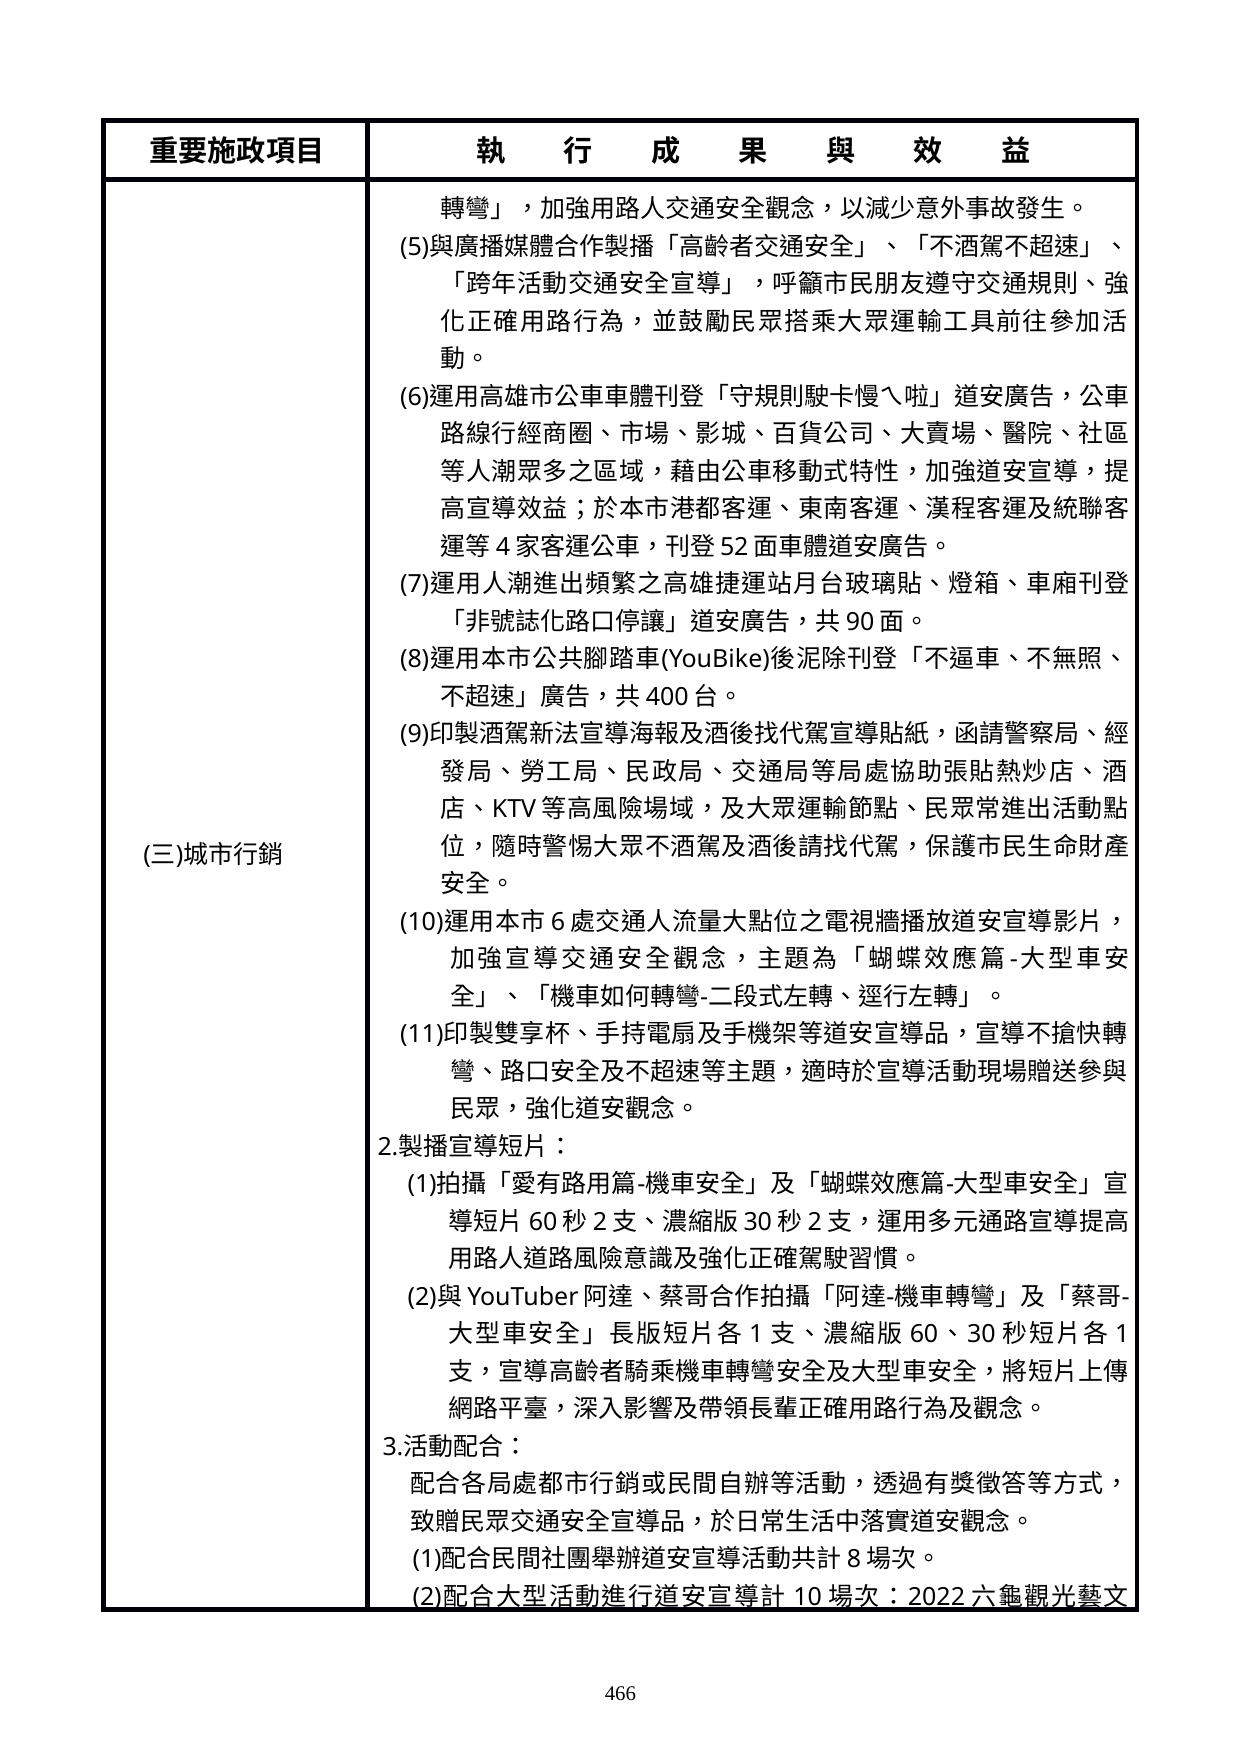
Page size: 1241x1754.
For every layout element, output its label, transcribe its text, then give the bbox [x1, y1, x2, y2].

table_header 重要施政項目 [106, 123, 365, 177]
table_header 執 行 成 果 與 效 益 [370, 123, 1135, 177]
table_cell 1.依據兒童及少年性剝削防制條例規定，訂定「高雄市政府新聞局處理違反兒童及少年性剝削防制條例案件裁罰基準」，辦理平面媒體刊登違法色情廣告之查處。 2.持續加強查察報紙等平面廣告，以維護、保障兒童及少年閱聽權益。 1.依據電影法及相關法令規定，針對轄下的各家電影院，執行例行性不定期查察作業，輔導業者落實分級制度。 2.本市電影片映演業共計10家，111年度實施電影片映演業臨場查驗157廳次 (含本市111年度電影片映演業之安全、衛生、消防等事項之聯合稽查)及影展35廳次，共計查驗192廳次。 3.防疫期間，加強查察本市電影院防疫措施，並請業者持續加強環境清消及落實執行防疫作為。 1.依據兒童及少年福利與權益保障法、出版品及錄影節目帶分級管理辦法等法令規定，查察錄影節目帶租售業及錄影節目帶播映場所是否依法實施影片分級制度。 2.本市錄影節目帶業約23家，新聞局111年度共查察50家次，均符合相關規定。新聞局於查察同時輔導業者落實錄影節目帶分級制度，避免消費者越級觀看不合時齡之錄影節目帶，以保護兒童與少年身心健全發展。 3.防疫期間，不定時派員前往查察錄影節目帶播映場所防疫措施落實情形，並請業者持續執行相關防疫作為。 1.111年度加強有線電視系統輔導管理工作，每月查察系統業者插播廣告情形96家次，均符合相關規定。 2.針對市民及里長反映有線電視系統纜線架設爭議，即時派員或請權責單位及業者至現場查勘，並將附掛之纜線重新規劃整理或拆除，111年度計處理497件(慶聯128件、港都80件、鳳信66件、南國30件、新高雄12件，其他屬不明纜線者181件)。 3.依據有線廣播電視法暨施行細則相關規定，成立「高雄市政府有線廣播電視系統費率審議委員會」，由傳播學者、財經學者專家、消費者團體代表、會計師、律師、通訊網路學者及市府代表共計11人組成，以保障市民收視、消費權益。 4.審議112年本市有線廣播電視系統基本頻道收視費標準，考量通膨壓力，穩定民生物價，112年有線電視各項收視費用不調整，維持與111年相同：慶聯、港都等2家每月每戶基本頻道組上限為500元、經濟型200元，鳳信基本頻道組每月每戶上限為510元、經濟組200元，南國每月每戶基本頻道組上限為550元、基本組200元，新高雄每月每戶基本普及組上限為450元、經濟組160元。裝機費、分機費、復機費及移機費亦均有規定。對於社會局登記有案之低收入戶，免收基本頻道收視費、裝機費、分機費、復機費、移機費等費用。 5.協助各家有線電視業者配合中央流行疫情指揮中心於防疫期間播送各項防疫訊息。 6.為持續鼓勵本市有線電視經營者提供公共訊息數位服務，以提升服務品質，受理業者申請提供公共訊息數位服務補助，111年核定補助共3案（鳳信、慶聯及新高雄各1案），經費合計197萬元。 7.辦理本市有線電視收視滿意度調查，瞭解市民收視習慣及相關資訊，調查結果並提供各業者參考，提升服務品質。 1.為行銷高雄在地文化特色，促進觀光產業發展，攝製多元豐富節目於本市公用頻道(CH3)播放。 2.為強化城市行銷，部分節目安排於全國性頻道播出，另上傳至高雄市政府YouTube平台，以增加節目曝光率，相關節目如下： (1)市政新聞專題節目： 高雄進行式： 針對本市在地市政活動，製作新聞專題節目，本年共製作12集節目、48則專題。 節目內容除提供市民最新疫情資訊外，如：「高市防疫春節不打烊」、「高市開學防疫大作戰 三位副市長訪校園」、「高市開設小兒快篩陽特別門診 採檢看病領藥一次完成」、「快篩陽別怕 高市500家基層診所提供診斷治療」等專題外，另針對「2022台灣燈會在高雄 氣勢磅礡高人氣」、「喜迎台積電設廠 高雄楠梓產業園區開工動土啦！」、「站東路開通 高雄南北交通更暢通」…等重要市政議題進行專題報導，並同步上傳臉書、YouTube及市府中庭電視牆露出，以即時傳達市民最新市政資訊。 (2)行銷在地特色及休閒旅遊節目： ①高雄百工：節目規劃介紹高雄在地產業，讓更多市民有機會認識在高雄深耕打拼並善盡企業社會責任的產業，它們不僅創造出高雄第一、臺灣第一，同時也成為高雄經濟的中流砥柱。本系列節目透過以下方式行銷: 行銷宣傳：節目20秒行銷短片於本市公用頻道播出、臉書廣告投放宣傳。 共製播28集節目，每集長度15分鐘，除於本市公用頻道(CH3)播出，並上傳至高雄市政府YouTube網路平台。 ②高雄玩夯局2.0漫遊攻略：製作20集節目（每集30分鐘），由在地達人帶路，發掘觀光旅遊及在地產業亮點，發揚大高雄在地多元產業、公共建設、地方文創、農村生活、原鄉特色等地方文化。除於高雄市公用頻道CH3、高雄市政府YouTube播出外，也透過三立都會台CH30、三立新聞網、三立YouTube及Vidol、Vidol YouTube播出；更於中華電信MOD CH301綜合台、海外衛星頻道Unifi TV及三立國際台播出。 (3)2022台灣燈會開閉幕展演活動4K影像轉播案透過本案讓全國民眾可透過多機(含空拍機)影像直播攝錄，即時觀賞2022台灣燈會在高雄之璀璨奪目，包括: ①光啟愛河灣·武營晚點名(2月1日) 透過YouTube、臉書直播並供訊於各家電視台，介紹愛河、衛武營雙場域展演活動，吸引全台民眾對台灣燈會之關注，並來高雄賞燈觀光。 ②開幕儀式(2月15日)、閉幕儀式(2月28日) 透過民視台灣台、YouTube、臉書直播台灣燈會開、閉幕式，並供訊於各家電視台SNG連線，讓高畫質「2022台灣燈會在高雄」的主燈及各項展演活動能零時差呈現於各通路上供民眾觀賞。 ③此外，為讓市民能再次觀賞2022台灣燈會在高雄之美，製作剪輯開、閉幕精華各1小時於民視無線台及本市有線電視公用頻道播出。 (4)為增加本市有線電視公用頻道(CH3)節目媒體近用，並推展媒體識讀教育，購置由義守大學錄製「2022傳播與媒體生態座談會-創造出真正咱高雄人的電視台：後疫情時代民眾如何運用公用頻道發揮媒體近用功能」專題座談版權。 3.公用頻道行銷宣導 (1)平面媒體刊物部分： ①「111年節能減碳健行暨有線電視公用頻道宣導」DM刊登「公用頻道宣傳」1則。 ②「111年豆子劇團親子節能減碳暨有線電視公用頻道宣導」DM刊登「公用頻道宣傳」1則。 ③「有線電視公用頻道宣導」DM刊登「公用頻道宣傳」1則。 (2)配合重大活動宣導： 製作多元、實用宣導品於各大活動現場發送，宣導公用頻道，111年度計宣導7場次，讓大家認識公用頻道的優質節目內容與免費託播服務，鼓勵民眾近用公用頻道。 4.本市公用頻道聯播整合，除24小時播送節目，也協調慶聯、港都、鳳信、南國及新高雄等5家有線電視的頭端機房進行連結，在同時段均可收看同一節目，以提升市民認同感、縮減資訊傳達時間，拉近行政區距離。 5.COVID-19防疫警戒期間，新聞局租用設備與器材，協調各家有線電視公司透過高雄市公用頻道CH3，全程LIVE直播「高雄市政府防疫會議會後記者會」，讓高雄市38個行政區的市民朋友，從家裡有線電視同步即時收看市府的防疫作為或施打疫苗等衛教資訊。 6.有線電視新聞聯播 新聞局與高雄市現有自製新聞節目之5家有線電視業者協調合作(慶聯、港都聯製播出「港都新聞」)，本市4家電視新聞，安排於公用頻道輪播，播出時間為：週一至週五首播時段為12:00播出「新高雄新聞」、12:30播出「南國新聞」、13:00播出「港都新聞」、13:30播出「鳳信新聞」；另重播時段為19:00播出「南國新聞」；19:30播出「港都新聞」；20:00播出「新高雄新聞」； 20:30播出「鳳信新聞」。 1.新聞輯要 每日剪輯本市重要網路媒體新聞及電視監測新聞提供市長、副市長及局處首長參閱，111年計剪輯平面新聞資料逾63,944則、網路即時新聞資料逾254,525則、搜集電視新聞摘要70,030則，加強民意輿情搜集、分析與反映工作，作為施政參考。 2.櫥窗 於市府四維行政中心設置市政櫥窗，定期更新市政建設照片，以報導市政活動及建設進步情形，提升市民認同感及參與感。 3.持續維運「好理災-災害數據網路平台」 鑑於天然災害或緊急事件發生時，社會大眾對於災情訊息需求迫切，新聞局已跨局處合作建置「好理災－災害數據網路平台」，配合災害應變中心開設期間或市長指示，彙整各局處權管災情現況，主動定期公布各項災情即時數據。111年度持續維運網站並依需求調整呈現模式，俾提供媒體及民眾即時災情資訊。 4.媒體行銷宣傳 運用雜誌、報紙等平面通路，透過廣告專輯企劃，以兼具深度與廣度之方式，加強宣導本市各項施政建設成果與觀光旅遊景點，主題如下： 開創永續 城市的造局者：與平面雜誌合作廣告專輯宣傳案，以平面、數位宣傳呈現各項市政的執行與成果。 主題為「從托育到樂齡 高雄創新校園空間活化新價值」、「高雄北城計畫 南部半導體S型廊帶敲門磚」、「北高雄一日暢遊 橋頭岡山文化地景的魅力」、「軌道建設四線齊發 綠色交通永續高雄」。 打開高雄。想像未來：與平面雜誌合作廣告專輯宣傳案，平面結合數位廣編宣傳。 主題為「融合交通、生活與新舊文化，鳯山中城再造東高雄璀璨新地標」、「築巢引鳳，高雄市以產業升級推動城市轉型」、「高雄市青年局 陪伴在地青年打造自我事業」。 春節專刊：為推廣春節高雄旅遊資訊，刊登「2022台灣燈會在高雄」春節旅遊專刊，以多元豐富吃喝玩樂資訊，供民眾春節假期旅遊參考。 觀光行銷：運用青商會刊物刊登「2022台灣燈會在高雄」，讓更多青年朋友瞭解城市轉型成果；宣傳「台灣燈會防疫平台」、「五行暢遊碼」及《共生花》、《脈動》等融合新住民元素且交織文化之燈會作品，讓民眾安心防疫、暢遊燈會。 夏季專刊：介紹小港林園捷運延伸線及地方特色之觀光景點，吸引民眾遊賞高雄，行銷重要交通建設，並提升高雄的觀光經濟效益。 秋節專刊：刊登主題「高雄農漁村好好玩」，以深度報導方式行銷高雄農特產、旅遊及其相關農業政策。 產業發展：宣傳「111年度促進產業發展獎補助辦法」、「迎向2023首選高雄」、「亞洲新灣區」、「產業轉型 投資高雄」、「煉油廠轉型與蛻變」，宣傳高雄煉油廠土壤、地下水汙染整治工作及產業轉型成果，歡迎業者到高雄投資，以提升產業競爭力、創造就業機會及繁榮地方經濟。 交通建設：刊登主題「捷運聯合開發行銷」，行銷本市捷運場站聯開案及其地方建設發展。 環境永續：刊登主題「推動低碳永續家園」、「環保淨零碳排」、「多元管制降空汙」，提升市民環境永續意識，朝2050高雄淨零碳排方向邁進。 農業政策：刊登主題「明日超商」、「農漁業冷鏈外銷」、「神農市集」、「產銷履歷」、「智慧農業」，運用平面雜誌及其數位網站，擴大行銷本府農業政策。 水利建設：宣傳「打造優質水環境美好生活在高雄」，宣傳水利建設施政作為。 工務建設：宣傳「高雄厝3.0」使民眾瞭解本府推動綠建築成果。 土地開發：宣傳「高市土地重劃開發一甲子 城市蛻變轉型」，讓全國民眾更瞭解本市土地開發成果。 都市發展：宣傳「旗糖農創園區」高雄土地開發招商成果。 運動發展：宣傳「高雄富邦馬拉松」，推動馬拉松賽事政策宣導及成果。 社會福利：刊登「高雄孕婦產檢交通補助」，以保障孕期安全，打造本市懷孕婦女安全友善環境。 5.網路媒體行銷宣傳 考量網際網路無遠弗屆之影響力，規劃運用網站横幅banner廣告通路，行銷本市重大施政成果，強化資訊能見度，行銷主題包括： 觀光行銷：宣傳「2022台灣燈會新住民燈區」，運用《共生花》、《脈動》等融合新住民元素且交織文化之燈會作品，讓民眾安心防疫、暢遊燈會。藉由活動人潮帶動高雄觀光經濟，振興高雄觀光產業。 產業發展：宣傳「006688補助展延」、「111年度促進產業發展獎補助辦法」、「高雄產業轉型及5G AIoT結合台灣燈會示範場域」、「再生水開發成果」、「煉油廠華麗轉身楠梓產業園區」、「打造南部科技廊帶」、「2022DigiWave」、「元宇宙」、「迎向2023 首選高雄」、「5G AIoT生態圈 高雄智慧科技城」、「5G AIoT 亞洲新灣區 高雄新核心」、「永不止步」短片等，吸引企業投資高雄、並推動經濟發展、產業轉型時，行銷本市積極打造高科技、半導體優質產業聚落以提供友善招商引資環境，及5G AIoT科技城市新形象，展現智慧城市推動成果。 交通建設：宣傳「軌道建設四線齊發 捷運聯開再創商機」，行銷本市捷運場站聯開案及其地方建設發展。 環境永續:刊登主題「防制空污淨零碳排」，強化民眾環保意識。 農漁產業：宣傳「高雄瘋農趣」、「漁業發展暨觀光行銷」、「冷鏈設施」、「大社蜜棗」，以影音專題製作、數位平臺行銷農漁政策。 水利建設：宣傳「打造優質水環境 美好生活在高雄」，宣傳水利建設施政作為。 工務建設：宣傳「綠園道」、「特色公園」、「高雄厝3.0」、「高煉廠土汙整治 褐地重生科技園區」、「道路養護智慧化」，使民眾瞭解本府宣傳公園道路、推動綠建築、高煉廠土汙整治、道路挖掘管理等成果。 都市發展:宣傳「旗糖農創園區」、「路竹都市計畫」、「高煉廠轉型循環經濟研發專區」、「特貿三南之南基地邁向全球」，運用網路媒體及製播短片，強化都市更新、招商引資等政策宣導及成果。 運動發展：宣傳「高雄電競成果」、「高雄富邦馬拉松」，推動高雄電競及馬拉松賽事等政策宣導及成果。 工安及求職防詐宣導：刊登主題「加強勞工安全保障預防職災」、「求職防詐騙」等相關資訊，以降低勞工職業災害發生與防範求職詐騙等情事。 6.多元媒宣行銷宣傳 運用本市公車候車亭燈箱(37面)刊登道安及市政行銷廣告，主題為「清晨夜間外出穿戴亮色衣物或配件」、「FUN心玩旗津」、「四線齊發、運動中心、台灣設計展、庄頭藝穗節、車輛慢看停行人停看聽」、「壽山動物園、2023高雄跨年亞灣未來市」，以觸及通勤族、學生、汽機車用路人等對象，提高宣傳效益。 運用本市33處（計35面）行政大樓及學校外牆刊掛戶外帆布廣告，刊掛主題為「清晨夜間外出穿戴亮色衣物或配件」、「騎車開車不超速」、「軌道建設、運動中心」、「勿酒駕及路口安全」，以強化民眾道安觀念及行銷市政活動。 2022台灣燈會期間，為鼓勵民眾搭乘交通運具前往並落實防疫制度，運用電子戶外刊板加強宣導「台灣燈會防疫平台」及「五行暢遊碼」等相關訊息。並藉由高鐵車廂海報、台灣大車隊車體廣告及車內影音電視託播2022台灣燈會在高雄宣傳短片，將台灣燈會活動推廣至全國各地。 後疫情時期，為宣傳產業數位轉型、招商引資及結合在地產業發展，於國內外旅客眾多的台北捷運月台電視、燈箱刊登廣告，提升本市經濟產業發展。 透過廣播媒體進行「台灣燈會結合5G AIoT智慧運用」宣導，邀請民眾於台灣燈會中，實際體驗5G AIoT智慧科技應用成果；另為強化在地防災能量，宣導本市「水利防汛」相關訊息，增進民眾瞭解、熟悉汛期之正確觀念與應變能力；及積極佈建半導體聚落，打造電動車基地，媒合多家新創、國際加速器進駐高雄，宣傳本市「招商暨產業轉型成果」。 推廣本市友善社福環境，展現本府施政作為，運用廣播電臺之宣導效益，鼓勵市民多加利用相關服務。 為防範求職詐騙等情事，運用廣播媒體刊播主題「求職防詐騙」等相關資訊。 透過高鐵車廂海報、高雄住宅大樓電梯資訊平臺及計程車內影音電視，刊登「迎向2023 首選高雄」海報及排播「永不止步」短片，行銷宣傳高雄產業數位轉型。 為宣傳市政行銷和活動短片，透過計程車內影音電視刊播「永不止步」、「產檢交通補助」、「迎向2023首選高雄」等宣傳短片。 運用超商廣播宣傳「招商暨產業轉型成果」，展現高雄城市意象，擴大整體招商效益。 1.媒體宣傳 (1)運用新聞記者公會、報紙發行的農民曆刊登道路交通安全跨頁廣告，隨農民曆贈送弱勢家庭民眾，或深入各階層及家庭等，廣告效益長達一年。 (2)製播111年度交通安全廣播宣導節目，加強宣導道路交通安全政策與維持良好交通秩序，透過廣播電臺以廣告、專訪、口播等方式，進行全年道安廣播宣導，宣導主題包括酒駕防制、大型車安全、高齡者交通安全、汽機車正確左右轉、考照再上路 青春向前行、暑假期間青年朋友不超速 不逼車 不無照、機車如何正確左轉、無號誌化路口-閃紅閃黃、非號誌化路口行車安全-停標誌或標線 閃光紅燈、速度管理、酒駕防制及新交通法規等，藉由電臺製播創意宣導帶，向市民宣導正確的道安觀念。 (3)透過多媒體電視(高捷、7-11、全家電視)播放「高齡者行人安全-好習慣篇」、「阿達-機車轉彎」、「蝴蝶效應篇-大型車安全」、「機車逕行左轉」、「蔡哥-大型車安全」道安宣導短片，強化民眾路口安全觀念。 (4)運用平面媒體宣導「汽機車安全-路上不做他人意料外的行為」、「清晨夜間更要閃亮登場 外出請穿戴亮色衣物或配件」、「高齡者交通安全」、「汽車勿從外車道左轉、勿搶快轉彎」，加強用路人交通安全觀念，以減少意外事故發生。 (5)與廣播媒體合作製播「高齡者交通安全」、「不酒駕不超速」、「跨年活動交通安全宣導」，呼籲市民朋友遵守交通規則、強化正確用路行為，並鼓勵民眾搭乘大眾運輸工具前往參加活動。 (6)運用高雄市公車車體刊登「守規則駛卡慢ㄟ啦」道安廣告，公車路線行經商圈、市場、影城、百貨公司、大賣場、醫院、社區等人潮眾多之區域，藉由公車移動式特性，加強道安宣導，提高宣導效益；於本市港都客運、東南客運、漢程客運及統聯客運等4家客運公車，刊登52面車體道安廣告。 (7)運用人潮進出頻繁之高雄捷運站月台玻璃貼、燈箱、車廂刊登「非號誌化路口停讓」道安廣告，共90面。 (8)運用本市公共腳踏車(YouBike)後泥除刊登「不逼車、不無照、不超速」廣告，共400台。 (9)印製酒駕新法宣導海報及酒後找代駕宣導貼紙，函請警察局、經發局、勞工局、民政局、交通局等局處協助張貼熱炒店、酒店、KTV等高風險場域，及大眾運輸節點、民眾常進出活動點位，隨時警惕大眾不酒駕及酒後請找代駕，保護市民生命財產安全。 (10)運用本市6處交通人流量大點位之電視牆播放道安宣導影片，加強宣導交通安全觀念，主題為「蝴蝶效應篇-大型車安全」、「機車如何轉彎-二段式左轉、逕行左轉」。 (11)印製雙享杯、手持電扇及手機架等道安宣導品，宣導不搶快轉彎、路口安全及不超速等主題，適時於宣導活動現場贈送參與民眾，強化道安觀念。 2.製播宣導短片： (1)拍攝「愛有路用篇-機車安全」及「蝴蝶效應篇-大型車安全」宣導短片60秒2支、濃縮版30秒2支，運用多元通路宣導提高用路人道路風險意識及強化正確駕駛習慣。 (2)與YouTuber阿達、蔡哥合作拍攝「阿達-機車轉彎」及「蔡哥-大型車安全」長版短片各1支、濃縮版60、30秒短片各1支，宣導高齡者騎乘機車轉彎安全及大型車安全，將短片上傳網路平臺，深入影響及帶領長輩正確用路行為及觀念。 3.活動配合： 配合各局處都市行銷或民間自辦等活動，透過有獎徵答等方式，致贈民眾交通安全宣導品，於日常生活中落實道安觀念。 (1)配合民間社團舉辦道安宣導活動共計8場次。 (2)配合大型活動進行道安宣導計10場次：2022六龜觀光藝文季、2022高雄海洋派對、2022甲仙芋筍節、大高雄區域人文物產特色暨產業行銷活動案-超級夜總會(大社場、旗山場、小港場、鳳山場、路竹場、三民場)、路竹番茄節，設立攤位進行道路交通安全宣導有獎徵答，透過與民眾互動，倡導正確用路觀念，提升本市交通安全。 1.短片製作及電子媒體行銷宣傳 為強化行銷高雄重大軟硬體建設、宣傳年度大型活動、落實交通安全觀念及推廣疫後振興方案，規劃運用全國性電視頻道通路，排播草地音樂會「台灣燈會防疫大作戰」、「台灣燈會船愛大戲」、「台灣燈會穿越燈會」、「產業轉型永不止步」、「綠園道」、「亞灣未來市」、「大型車安全」等主題，迅速有效觸及國內大眾，強化民眾交通安全觀念，也讓高雄市政資訊及城市意象有效傳遞，邀請全國民眾疫後至高雄旅遊消費，活絡在地商圈及觀光產業。 拍攝剪輯「LINE Beacon功能導覽影片」，2022台灣燈會是史上第一場防疫、智慧科技兼具的新形態燈會，以智慧導覽取代人工導覽，降低人群接觸風險，教導民眾瞭解相關功能及使用。 拍攝「高雄市居家照護中心防疫說明影片」，讓民眾熟悉居家照護、重症分流等應變措施及相關指引。 運用中華電信MOD網路電視刊播「產業轉型永不止步」，展現高雄城市意象，增加市民認同感。 「111年市政活動攝製錄影及平面拍攝案」，針對本市市政活動拍攝製作及錄影存檔，並視需要提供媒體報導及使用，另亦透過平面影像記錄高雄城市亮點，做為城市行銷素材以及城市發展檔案資料，增進市民瞭解市府施政與建設成果。 2.國際行銷 運用高雄市政府官方推特Twitter (@Kaohsiung City)及Instagram帳號，提供以英、日、東南亞國家語言為主的城市訊息供國際人士瀏覽，議題包含高雄歷史人文、隱藏景點、節慶活動、美食特產、時事議題、親子情侶旅遊等，如2022台灣燈會期間，發布燈會系列活動貼文，感謝國際抗疫夥伴與臺灣扶持前行，經外交部引用推文並剪製無人機展演影片發布後，獲立陶宛外交部亦引用推文向臺灣致意；推文悼念日本首相安倍晉三逝世、登革熱境外移入通報採檢措施、開放相關邊境管制措施、口罩禁令鬆綁。 駐臺媒體如菲律賓UNTV電視台及法新社均有報導，發稿並獲菲律賓Manila Bulletin Online、News Center新聞網站、阿拉伯聯合大公國Sharjah24 News、法新社阿拉伯新聞網（AFP Arabic）及阿爾及利亞AL24news等媒體轉載。另，駐地媒體斯洛伐克「真理報」（Pravda）刊出「斯洛伐克心型國旗照亮臺灣的天空」之報導。美國休士頓主流KHOU11電視台轉播報導。其他如日本富士電視台、祕魯、貝里斯、哥倫比亞、巴拉圭、土耳其等國家亦多有媒體露出2022台灣燈會相關新聞。 與國際影音達人合作，拍攝三支行銷影片，介紹2022台灣燈會在高雄、高雄原鄉之美、親子共遊景點、共融式公園等，提升國際對高雄城市之認識。 運用YouTube、臉書及Instagram、Twitter等社群媒體強化高雄國際行銷，於日本、韓國、港澳、新加坡、馬來西亞、泰國、越南等當地地區露出國際城市行銷短片「永不止步」。 透過外語專題宣傳「2022台灣燈會在高雄」，包括路透社英、日語專題、美聯社英語專題及其他國際專題於各大國際媒體網站刊登等。 為加速本市招商引資腳步、打造完整半導體產業聚落，吸引國際大廠投資，帶動本市經濟產業發展，規劃以中文、英語及日語等語言撰擬「打造高雄成為全球最有價值半導體產業聚落」、「高雄啟用5G智慧長照系統 放眼海外新興市場布局」、「高雄電動車產業鏈成形 大廠進駐布局全球市場」、「展望亞灣5G AIoT創新園區 建立完整產業鏈輸出國際」、「智慧港灣全球論壇扮國際平台 高雄將推動高雄港數位應用服務出海」、「發布5G AIoT帶路 DigiWave驅動高雄設計經濟動能」等專題，整合媒體露出效益，針對標的區域對外宣傳高雄產業轉型，及推動蛻變為5G AIoT科技城之嶄新形象，藉以提升高雄國際知名度。 3.運用多元通路行銷高雄 高雄市政府官方臉書 截至111年12月31日止，粉絲數逾48.5萬多人，跳脫官方樣版的內容，以直播、文字、影片或圖卡方式宣導各類市政資訊，包括防疫記者會直播、防疫新知及紓困振興方案，並掌握後疫振興商機，行銷高雄市吃喝玩樂、節慶活動、市政建設、社會福利等各種訊息，完整呈現高雄城市魅力；並透過專頁回覆網友提問，成為市政溝通的橋梁。 高雄市政府LINE官方帳號 透過LINE行動通訊軟體，發送有關本市最新市政、防疫、活動、觀光、交通、天災應變和停班停課等即時訊息，截至111年12月為止好友數已超過128萬多人。 1.辦理「大高雄區域人文物產特色暨產業行銷活動」 為宣傳高雄豐富在地景觀、人文核心價值、產業轉型發展等議題，同時兼顧疫後在地經濟活絡與振興並擴大在地參與，辦理7場超級夜總會及1場超級紅人榜。 「超級夜總會」以最具話題性的綜藝節目主持人許效舜、彭恰恰、苗可麗，結合每一場超過10位以上的藝人演出及多型態單元(例如：點歌、歌中劇、群星PK競賽等)，號召力吸引人潮前往活動現場；另，超級紅人榜主持人于美人、蔡昌憲、許志豪，也同樣將地方特色、物產文化、人文故事、產業發展巧妙融入節目內容中，8場活動在幽默風趣歡笑聲，和樂聲歌曲伴隨下，打造深具在地風情的金曲晚會，8場參與人次合計60,080。 活動前透過電視廣告、廣播、網路、平面及戶外露出等通路，將本市人文特色、積極推動產業招商、打造完整南部科技廊道及輔導產業在地轉型成果向外界行銷，希望帶動地方特色營運回溫，促進在地產業效益，並於活動後透過網路精華持續發酵；上述行銷合計超過4千萬以上觸及人次。 2.結合民間資源合作辦理 「2022 OPEN!大氣球遊行」活動 ①由統一超商股份有限公司、寬寬整合行銷股份有限公司主辦，本府為活動指導單位。 ②12月17日於高雄前鎮區時代大道舉行，遊行隊伍由海軍陸戰隊樂儀隊開場後，由市府團隊、高雄捷運公司組成的「高雄隊」為遊行拉開序幕，沿路發送精美贈品與民眾同樂，帶出表演團體、卡通造型大氣球、舞台車等吸睛遊行亮點。 「2022紫耀義大 享樂好漾」跨年煙火活動 主辦單位為義联集團(經營管理委員會)，新聞局受邀擔任指導單位，111年12月31日至112年1月1日在義大世界舉行，自23:59開始倒數後，00：00施放999秒煙火，主辦單位估計50,000人次入場觀看，歡喜迎接2023年。 3.辦理「2023高雄跨年活動」 2023跨年主軸為「亞灣未來市」，以亞洲新灣區致力產業研發創新、發展國際研訓及應用技術管理人才中心，形塑兼具休閒觀光與產業經濟的水岸廊帶的「進行式」，希望以跨年活動讓現場民眾及全國觀眾，認識高雄產業轉型邁向未來，也預告亞灣航向「未來式」的無限可能。 台灣跨年史上首座「雙面舞台」，以「進行式」(面中華五路)與「未來式」(面成功二路)舞台，給民眾260度視野，雙倍震撼、雙倍搖滾，更象徵從2022，跨越到更好的無限未來。 跨年倒數完，於時代大道底「第90期市地重劃區」，綻放180秒璀璨「亞灣跨年花火」，最大達8吋高空花火，搭配3D特效煙火及燈光秀，帶來最精彩的視覺饗宴，讓現場觀眾在花火照耀下的歡樂及感動，一起跨過2022年。 推出重磅演出藝人：包括高雄獨家「天生歌姬」A-Lin(重磅壓軸)、「金曲常客」動力火車、「雙金樂團」滅火器、「新生代饒舌團體」影子計劃。最強主持人：天團「浩角翔起」+搭檔NO.1女神「白家綺」，有最強棒卡司：開場「大勢人氣樂團」告五人、倒數後超人氣「搖滾天團」八三夭，更邀請到「金曲歌后」艾怡良、「抒情饒舌」高爾宣、「超人氣男子團體」原子少年金星、Ozone、「甜酷歌手」陳芳語、「鄉民老婆」吳卓源、「翻唱女神」文慧如及鳳凰藝能知名演員白家綺、蘇晏霈、張家瑋、謝京穎、楊淨宇和波波蓁6位所組合的PT Girls輪番熱唱。 「2023高雄跨年-亞灣未來市演唱會」現場計有31萬人次湧入參與，電視分段收視全台居冠，4歲以上平均分段收視1.30，總收視人口104萬2千，其中第一段收視更是高達1.89。史上第一座跨年雙面舞台打造震撼視覺效果，藝人演出相當具話題及挑戰性，收視前三高為跨年限定「PT Girls」演出，最高收視來到2.65；收視第2高為倒數前由天生歌姬A-Lin壓軸獻唱，收視最高點達1.79；第3高1.75落在Kimberley陳芳語精彩的歌舞大秀。 「2023高雄跨年-亞灣未來市演唱會」於線上直播成績亮眼，共超過458萬人次線上觀看，高雄跨年於中華電信MOD「2023衝跨年」LIVE轉播專區獨家以多視角HD高畫質轉播，包括「全知視角」、「進行式舞台」、「未來式舞台」和「搖滾視角」，讓觀眾可隨時切換不同角度欣賞港都跨年晚會及煙火秀。直播細部成果臚列如下：MOD與Hami Video總計超過121.2萬人次收看；YouTube頻道累積觀看次數超過181萬次， Facebook於《高雄市政府》、《陳其邁 Chen Chi-Mai》市長、《史哲》副市長、《文化高雄-高雄市政府文化局》、《高雄旅遊網》、《四季線上4gtv》等頻道分兩段直播，總觀看人次超過16.5萬；LINE TODAY官方帳號線上觀看人次超過117.7萬，LINE TV超過21.9萬觀看次數。 1.發布新聞 適時發布重大市政活動及市政建設成果新聞，111年度共發布1,297則，供大眾傳播單位參考運用，並傳達市政訊息，樹立良好市府形象 2.配合市政行程，辦理新聞聯繫與媒體服務及新聞發布等事宜，場次如下： 1月11日市長協同疾管署、小港機場再盤點落實防疫工作 1月15日市長出席仁武產業園區首建廠動土典禮 1月23日召開COVID-19疫情視訊會議 中央地方聯手防堵Omicron變種病毒擴散 1月26日市長出席「高雄都會區大眾捷運系統岡山路竹延伸線土建暨軌道統包工程動土典禮」 2月15日市長陪同總統蔡英文、行政院長蘇貞昌、交通部長王國材出席「2022台灣燈會點燈儀式」 2月23日市長陪同經濟部長王美花出席「前鎮科技產業園區前瞻大樓揭牌啟用儀式」 2月28日市長陪同交通部觀光局長張錫聰及台北市副市長蔡炳坤出席「高雄衛武營舉辦閉幕典禮及進行交接儀式」 3月4日市長陪同總統蔡英文視察「台電興達電廠供電情形」 3月7日市長陪同行政院長蘇貞昌出席「關務署100噸級巡緝艇首艘命名暨下水典禮」 3月20日市長陪同行政院長蘇貞昌、內政部長徐國勇出席「『汰換老舊消防車輛3年中程計畫』交車典禮」 3月30日市長出席「高雄AWS雲端聯合創新中心」啟動儀式 4月3日市長陪同行政院長蘇貞昌、經濟部長王美花出席「全台首艘全迴旋大型浮吊船『環海翡翠輪』下水儀式」 4月3日市長陪同行政院長蘇貞昌、交通部長王國材出席「『台20線78K+500寶來一橋改建工程』通車剪綵儀式」 4月30日市長陪同行政院長蘇貞昌出席「『台20線南橫公路梅山口至向陽路段有條件復通』祈福典禮」 5月1日市長出席「大寮區第81期重劃區公11、公12及綠地開闢工程動土典禮」 6月3日市長陪同行政院蘇貞昌院長、衛福部陳時中部長前往高雄展覽館，視察兒童疫苗大型接種站 6月15日市長出席鴻海臺灣電芯研發暨試量產中心高雄動土 6月17日市長陪同總統參訪「永安石斑魚產業」 6月22日出席「左營區福山安居社會住宅開工動土典禮」 6月30日市長北上電視購物台攜手農委會主委陳吉仲推銷最好吃的高雄石斑 7月2日市長偕同文化部長李永得出席「第33屆流行音樂金曲獎頒獎典禮」 7月3日市長視察「橋頭區典寶溪D區滯洪池工程」 7月4日市長出席「台灣IP‧高雄原創──聊療號」輕軌彩繪列車開箱啟航 7月9日市長視察「高雄輕軌二階工程進度」 7月12日市長視察「大寮區拷潭排水整治工程」 7月15日市長偕同內政部政務次長花敬群出席「鳳翔安居社會住宅開工動土典禮」 7月18日市長出席「高雄市岡山區大鵬九村社會住宅新建統包工程」動土典禮」 7月21日市長偕同財政部國有財產署副署長李政宗出席「興達漁港修造船區暨海洋遊憩設施民間自提BOT案」簽約儀式 7月22日市長偕同總統蔡英文出席「半導體及重點科技研究學院揭牌典禮暨簽約儀式」 7月22日高雄藥師送藥到府全國之冠，總統蔡英文偕同陳其邁感謝基層醫護人員 7月26日市長偕同內政部政務次長花敬群出席「仁武安居社會住宅開工動土典禮」 7月27日市長出席「2022臺灣文博會」在高雄！展前記者會 7月30日市長偕同經濟部長王美花出席「大林蒲遷村第三次說明會」 8月4日市長出席「2022臺灣文博會開幕典禮」 8月6日市長出席「內門觀光休閒園區動土典禮」 8月7日市長偕同行政院長蘇貞昌、經濟部長王美花出席「台積電進駐楠梓產業園區動土典禮」 8月7日市長偕同行政院長蘇貞昌視察「高雄市區濱海聯外道路工程」 8月10日市長偕同文化部長李永得出席「2022臺灣文博會商展開幕暨CET Best Award頒獎典禮」 8月16日市長出席「2022高雄品牌創新行銷計畫」品牌聯名發布會 8月18日市長出席「仁寶深耕高雄亞灣5G研發中心記者發布會」 8月19日市長視察「橋頭鹽埔橋抽水站工程進度」 8月23日召開防疫會議會後記者會，說明本市已做好開學防疫準備，並呼籲開學前儘速接種疫苗 8月25日市長偕同基隆市長林右昌出席「2022智慧港灣全球論壇」 8月29日市長偕同行政院長蘇貞昌出席「旗津第二條過港送水管通水典禮」 9月2日市長偕同行政院長蘇貞昌出席，參加內政部、國科會與高雄市政府共同舉行「橋頭科學園區」區段徵收工程祈福動土典禮 9月7日交通部長王國材及高雄市長陳其邁主持「高雄燈塔活化啟用典禮」 9月7日市長出席「大寮社會住宅開工動土」 9月28日市長偕同總統出席世界台商總會年會 10月3日市長偕同經濟部長王美花一同出席「高軟二期首棟大樓動工儀式」 10月5日市長出席「輕軌C20-C24路段正式開通試營運」 10月6日市長偕同經濟部長王美花出席「啟動光之展演」 10月6日市長出席「2022台灣設計展在高雄全面開展」活動 10月31日市長偕同行政院副院長沈榮津出席「高雄捷運黃線機廠統包工程動土祈福典禮」 11月4日市長出席「高市府啟動亞灣2.0計畫」 11月7日市長出席「前鎮亞灣智慧公宅動土典禮」 11月9日市長出席「橋頭再生水廠興建移轉營運計畫」簽約 11月29日市長出席「南臺灣首座新建型凱旋青樹社宅近完工」典禮 12月7日市長至前鎮區漁港北一路視察下水道清疏作業市長出席「清豐安居社宅動土」典禮 12月25日市長出席「第四屆市長、副市長及首長宣誓就職」 12月27日市長出席「清豐安居社宅動土」典禮 12月30日市長出席「七賢安居社宅動土」典禮 12月31日市長出席2023高雄跨年《亞灣未來市演唱會》 3.站東路切換施工及通車任新聞宣導小組，派員進駐應變中心 於會勘現場媒體服務，並代為發布新聞稿，予媒體參考報導，亦公布於本府官網供民眾瀏覽。 每日搜集相關新聞輿情，供應變小組即時針對輿情做出回應及說明。 4.派員進駐應變中心 配合災害應變中心或指揮中心成立，派員進駐並配合市政行程或市長視察災情發布新聞稿。 1.建立數位化新聞發布與聯絡管道 每日即時發布新聞，並上傳市府全球資訊網市政新聞，供使用網際網路之民眾閱覽。 將每日發布之新聞暨市長重要活動行程，以電子郵件及LINE群組方式傳送給媒體記者參考運用，強化市政活動報導率。 建立記者即時通訊群組，即時傳送市府活動最新消息或重大事件採訪事宜。 2.加強媒體聯繫 (1)印製2022媒體記者通訊名冊供府會記者索取，另配合本府舉辦各項大型活動，協助發送採訪證，並提供媒體本府局處主管通訊錄。 (2)增進本市媒體友善互動關係，辦理媒體記者餐敘、贈送伴手禮等。 3.強化媒體服務 2022台灣燈會期間協助規劃開閉幕採訪動線暨媒體服務、開設兩處媒體中心(愛河灣、衛武營)、搭設閉幕用攝影平臺供媒體取景拍攝，協助ICRT架設直播線路設備、發布展演新聞稿及提供各式絢麗燈區作品照片供媒體參採報導，有效吸引民眾目光，前往高雄欣賞體驗防疫新燈會。 2023高雄跨年亞灣未來城市演唱會期間，即時發布活動照片及新聞稿供媒體參採報導，並於迪卡儂三樓設置媒體中心，供媒體取景拍攝。 1.轉播供訊服務 因應新冠肺炎變種病毒流感化、傳染力強，國際疫情未歇，並將逐步放寬邊境管制、縮短入境檢疫天數等。為讓社會大眾即時獲得疫情最新狀況、防疫整備與管制鬆綁等方案，辦理「111年網路平台轉播供訊案」，秉持資訊公開透明原則，對外界說明疫情最新狀況及防疫作為。 辦理高雄市第四屆市長、副市長及首長宣誓就職典禮，透過轉播供訊給各家媒體使用，並進行高雄市政府官方臉書、高雄市政府YouTube等通路直播，說明本市未來施政願景。 1.加強記者聯繫成立議會工作小組 高雄市議會開議期間成立議會工作小組，發布市長答詢新聞稿共37則，使民眾瞭解議會重大決議與質詢焦點。 於市政總質詢期間，安排市長接受媒體專訪。 1.電子期刊 《高雄畫刊》每月發行1期，全年發行12期，111年共發行12期。以介紹高雄都市風貌、人文風情、觀光旅遊、在地美食、藝文及地方特色等資訊為主，提供多面向認識高雄，加強都市行銷。 2.紙本期刊編印 每2期《高雄畫刊》電子期刊內容，擇其精華再編輯成紙本刊物，每雙月發行1期，111年共發行6期，每期印製18,000本。 每期寄贈機關學校、駐外單位、全國圖書館等單位提供閱覽，並派送至全台約210個地點(包含景點、旅遊服務中心、機場、車站、藝文場所、書店等)供民眾索閱。 3.行銷推廣 《高雄畫刊》網站整合中、英、日語版期刊內容及電子書，111年1至12月網頁瀏覽量累計超過176萬4千次。 透過「高雄市政府」官方臉書、高雄市政府LINE官方帳號等社群媒體，不定期分享期刊內容及連結。 《高雄畫刊》電子期刊每期發送高市府員工、既有訂閱戶，並與聯合新聞網、聯合電子報、中時新聞網、信傳媒、LINE熱點等媒體平台合作授權內容轉載，擴大觸及效益。 1.以英、日文報導本市活動、重大建設、觀光旅遊資訊、藝術文化活動等報導，期使居住本市的外籍友人、來台觀光旅遊的國際背包客、新住民等，藉由本刊介紹能了解高雄多元而豐富的面貌。 2.每雙月發行一期的紙本刊物，111年度計劃發行6期(履約期限至111年6月9日止，111年發行3期，最後3期為跨年度執行，將於112年發行)，每期發行9,000份，放置地點包括桃園國際機場、高雄國際機場、高雄捷運站、本市觀光飯店、本市藝文場所如衛武營藝術文化中心、文化中心等，美國在台協會高雄分處、日本交流協會、新移民家庭服務中心、本市設有華語學習的大專院校等121處地點，提供讀者免費索閱本刊物。 3.紙本刊物出刊後，並將圖文上傳新聞局網站；英文版圖文也於高雄市政府新聞局提供讀者線上閱讀，服務民眾網上閱讀本刊。此外，每期均上傳網路合作平台：聯合新聞網及聯合電子報。 1.印製2023年《高雄市簡介》，為增進國內外訪賓對本市之瞭解，提昇本市知名度與能見度，內容規劃以圖像說故事，介紹高雄亞洲新灣區產業潛力、自然萬象、便利交通、藝文產業、旅遊資源、城市慶典、高雄好滋味、高雄願景等主題，提供予國內外賓客閱讀。 2.預計於112年7月31日出版，發行中文1,000本、英文2,000本及日文1,000本。 「2023高雄市年曆」印製25,000張，以手繪風格展現高雄重大市政建設、文化圖像以及物產美食；於111年10月26日09:00於本府四維、鳳山行政中心及本市38個區公所同步發送予民眾免費索取。 「2023高雄市月曆」印製25,050份，以高雄市生產之當季水果為主，藉以行銷本市優質農產品；於111年11月9日09:00於本府四維、鳳山行政中心及本市38個區公所同步發送予民眾免費索取。 1.高雄廣播電臺「彩虹旗的世界」入圍111年廣播金鐘獎「社會關懷節目獎」。 2.廣播結合新興社群媒體： 高雄廣播電臺順應新興媒體趨勢，精選電臺數個節目進行臉書直播及提供YouTube平臺收看，包括：e啦！原住民、運動港都好運發、公事好好說、南方科技城，全年共直播85集，觀看人次達242,000餘次。因應新興電臺收聽形式–播客（Podcast）越來越流行的趨勢，電臺也規劃特定節目以Podcast方式提供民眾收聽，上傳「943人聲小劇場」、「Hi(海)!聽渡輪說什麼」、「公事好好說」、「南方科技城」、「防疫『心』生活」、「波士派雙語脫口秀」、「城市說書」、「玻璃星球」、「彩虹旗的世界」、「錦荔枝的滋味」等節目及單元。 3.節目製播多元化 (1)為優化民眾英語學習能力，製播多元雙語節目及單元，全年總播出時數約1154小時。上午7:00~7:30與BBC英國廣播公司合作聯播BBC Newsroom新聞節目，21:00~22:00及00:00~01:00與英語雜誌社合作，播出英語教學節目。與文藻外語大學傳播藝術系、國立高雄科技大學應用英語系、常春藤雜誌社合作，製播英語小單元，於整點時段播出。並於週一~週五帶狀節目中增加英語教學內容: 11:00~12:00「高雄人第三階段」，週六08:30~09:00高師大英語系製播「英語醬玩」，週六10:00~11:00製播「雪人的早午餐」，週日10:30~11:00「奇幻島」，週日18:00~19:00「波士派雙語脫口秀」。 (2)針對民眾關心的事務，開闢「我愛高雄」節目，週一至週五委由客委會、社會局、原民會、運發局及高雄輪船公司製播，由各局處與市民直接溝通，擴大市政訊息行銷功能，全年共播260集。 (3)與養工處、捷運局、勞工局、警察局、衛生局等單位，合作製播「探索高雄」、「高雄進行事」、「就業加油站」、「原來如此」、「健康方程式」等單元，宣導高雄的行道樹、輕軌及捷運交通規劃及工程建設進度、企業徵才、職業訓練、就業津貼、反詐騙、醫療知識等市政措施及生活資訊。 (4)為提升新住民多元文化適應力，由東南亞新住民主持群合作製播節目「愛家好姊妹」，讓新住民更容易掌握生活相關資訊與連結；另製播多元移工專屬節目「泰勞在高雄」、「開心假期雅加達」等，每週製播新住民及移工節目共3集。 (5)服務南台灣客家鄉親，規劃系列客語節目：開闢「天下一家親」、「最佳時客」、「客家風情」等客語節目。每週播出客語節目19小時，內容涵蓋客家說唱及客家風俗文化等。 (6)每日平均製播約200分鐘古典音樂節目，提供南臺灣民眾獨特、深度之聽覺享受，為南臺灣播出古典音樂時數最多的電臺。 (7)為帶動高雄觀光業發展，於「午后陽光第二階段」節目中製播【要去高雄】單元，介紹高雄地區的觀光資源及旅遊活動，帶動地方觀光產業的發展。「943好夜晚」節目【高雄尚青】單元，下班尖峰時段播報高雄最新的食衣住行消息，加強活動報導。「午后陽光第一階段」節目提供聽友實用的旅遊路線、民宿、餐飲資訊並大量訪問在地青年農漁民行銷高雄農漁產，全年共製播613集。 (8)善盡媒體社會責任，提供弱勢發聲管道，於「午后陽光第二階段」節目，安排固定時段專訪公益社團。 (9)為鼓勵青年返鄉以提振地方活力，並促使臺灣農業邁向年輕化及高競爭力，「午后陽光第一階段」節目與行政院農糧署及高雄市政府農業局合作，大量訪問高雄在地及其他地區優秀青年農民談其創新作為，藉此提升農民形象，建構新的農產業價值鏈。 (10)為加強聽眾對於高雄經濟現況、外貿資訊及商務活動的認識與參與，「經貿會客室」節目針對重大經濟商務主題，每週邀請相關領域專家進行闡述與評析，如: 循環經濟國際趨勢與台灣現況、台灣離岸風電建置進度與遭遇、新創大南方展會、2022 亞洲樂齡智慧生活展、智慧城市在高雄等，全年共製播53集。 (11)持續規劃「公事好好說」節目，週一17:30~18:30播出，全年共計48集，邀請民意代表、政府主管機關、社區、企業界或公民團體代表對話激盪，討論公共時事議題、分享在地創新經驗，於每月進行臉書直播一次。 (12)與國立高雄科技大學共同製播「南方科技城」節目，全年共計50集，每集節目進行直播，邀請產業、學界共同探討高雄產業脈動與科技發展，內容包含科技新知、產業脈動、在地產業及新創企業，期盼讓市民對於高雄這座南方大城有更多認同與歸屬。 (13)高雄廣播電臺實況轉播議會質詢及大型活動： 111年3月21日轉播第3屆第7次議會定期大會市長施政報告、4月25日~5月24日轉播市政總質詢；111年8月8日轉播第3屆第8次議會定期大會市長施政報告、9月8日-10月11日轉播市政總質詢；111年11月26日轉播九合一選舉即時開票情形；12月31日轉播跨年晚會。 (14)配合市府各局處重要施政加強宣導，包括：不開快車不闖紅燈、113婦幼保護專線、防疫宣導、登革熱就醫篇、愛心募款、農業保險、家庭收支調查、節約能源、汛期宣導、反毒宣導、/關懷新住民、著作權、CEDAW性別平等、捐血一袋救人一命、防詐騙等。 (15)配合台灣燈會在高雄、高雄首選電商平台、高雄過好年系列活動、春天藝術節、草地音樂會、高雄內門宋江陣、愛河端午龍舟嘉年華、旗津黑沙玩藝節、高雄左營萬年季、台灣文博會+設計展、高雄啤酒節、高雄電影節、鼓山魚市場開幕、庄頭藝穗節、全台最大聖誕光影展演-2022愛河灣聖誕燈光展演、跨年系列等活動，製播節目專訪及節目配合口播宣傳，全方位報導行銷本市大型活動。 4.強化道路安全宣導，於111月6月27日至7月1日及111年12月22日分別辦理2次全時段現場節目之擴大交通安全有獎徵答活動；平日節目插播「防酒駕」及「不超速」等政令宣導，加強傳遞交通安全知識。 5.提供重大防疫防災資訊，強化電臺公共服務功能 (1)因應新型冠狀病毒防疫之相關宣導措施 高雄廣播電臺配合國家通訊傳播委員會(NCC)及行政院宣導措施，於固定時段播出宣導音檔，並積極宣導疫情最新狀況、防疫措施、疫苗施打等訊息，111年1月至12月口播及宣導帶播放累計5,000餘次，專訪計51次。 (2)配合高雄市政府召開市府疫情指揮中心防疫會議會後記者會進行實況轉播，111年1月至12月轉播次數共141次。 (3)製播「防疫『心』生活」單元，邀請不同領域之專家，分享各種療癒身心之方法、舒心放鬆等資訊，期望透過廣播節目的傳遞，減緩聽眾因疫情而備感焦慮之身心，撫慰不安徬徨之情緒。 (4)提供防災防颱公共服務，因應0303跳電、地震、颱風等事件，提供即時災情插播，將相關宣導資訊彙整，於各節目口播並密集插播相關注意事項，內容如電梯受困請撥打119請求救援、用路人請配合現場交通指揮人員行駛並留意路況、電器用品使用安全、區域供電供水最新狀況、地震速報、地震影響台鐵花東線停駛、芙蓉颱風外圍環流影響、軒嵐諾颱風最新消息、梅花颱風影響等。 1.高雄廣播電臺「關懷、展望與重生-城中城事件系列報導」入圍111年度曾虛白先生新聞獎「公共服務報導獎」。 2.針對民眾關切新聞事件及重大議題製播深度報導，詳實反映民意，並針對大高雄人事地物等特色，強化在地新聞報導。 3.全程實況轉播高雄市議會第3屆第7次及第8次定期大會之市長施政報告及市政總質詢，加強報導市議會新聞逾210則。 4.加強報導嚴重特殊傳染性肺炎、登革熱、腸病毒、流感防治各項作為及紓困措施相關新聞。 5.報導防洪、治水、防寒工作、食品安全、消費安全、環保、治安、公共安全、勞工安全等保護市民生命財產相關新聞。 6.0303停電、0918地震、軒嵐諾颱風期間，加強報導即時災情、防災、救災及災後重建、補助等相關新聞逾60則。 7.加強報導重大建設新聞，包括：輕軌建設、站東路通車、鼓山魚市場整建、壽山動物園重新營運、府北公園完工、內惟藝術中心落成、亞洲新灣區招商、科技業大廠進駐等。 8.加強報導市政建設成果新聞，包括：亞灣5G企業專網、推動再生水廠建設、特色公園、SBIR補助、市集優化、社會住宅等。 9.配合以新聞或專題報導重要城市行銷及藝文活動，包括：台灣文博會、台灣設計展、茂林小米豐收祭、愛．月熱氣球、愛國婦人會館重啟、神農市集、高雄海洋派對、高雄眷村設計生活節、海線潮旅行、高雄燈塔開放、旗津風箏節、高雄電影節、秋遊商圈觀光節、白玉蘿蔔季、耶誕光影展演、跨年系列活動等。 10.製播「Live943新聞晚報」、「高雄傳真」等深入報導新聞性節目。 1.擴大服務範圍，提升播音品質 (1)購置調頻及調幅發射機模組專用零配件、成音設備相關模組，確保設備正常運作及維持最佳播音音質，並提升節目製播品質。 (2)高雄市議會開議期間實況轉播市長施政報告及連線轉播市政總質詢，設備架設及音控等工作。 (3)豪雨、風災、震災或無預警電力中斷，中寮發射站以緊急柴油發電機供電，維持機器正常運轉及調頻臺正常播音，並配合延長24小時播音服務南台灣聽眾。 (4)不定期到本市及外縣市測量電場，了解收聽品質及收聽死角，以適時調整發射功率，維持播音品質。 (5)24小時調頻、調幅臺廣播發射及播音系統運作班務輪值，確保機器設備正常運轉及電臺、中寮發射站安全。 (6)維護及管理電臺中、英文版全球資訊網響應式網頁，符合多元行動上網的需求，使網站在個人電腦、手機、平板等不同裝置上瀏覽及線上收聽或重溫節目時有最佳化的呈現。 2.嚴密維護保養機器，提高設備使用效能 (1)電臺及中寮發射站緊急柴油發電機年度保養、高低壓設備電氣及接地電阻檢驗。 (2)各錄播音室清潔及系統測試保養。 (3)調頻、調幅發射系統年度保養、天線鐵塔油漆、校正及拉線保養。 (4)調頻、調幅發射系統故障機動維修，確保上線及備用系統均處最佳運轉狀態。 新聞局已依「行政院及所屬各機關風險管理及危機管理及危機處理作業原則」，將風險管理(含內部控制)融入日常作業與決策運作，考量可能影響目標達成之風險，據以選擇合宜之策略及設定機關之目標(含關鍵策略目標)，並透過辨識及評估風險，採取內部控制或其他處理機制。 111年1月13日召開第1次風險管理小組會議、討論111年度風險管理修正重點；2月16日召開第2次風險管理小組會議，確認計畫內容；2月16日奉新聞局長核定111年高雄市政府新聞局風險管理計畫。 在現有風險對策下，新聞局計有17項重要工作計畫均係低度風險，仍隨時滾動式檢討因應，並於111年11月修訂風險項目。 111年新聞局各項計畫機皆依照風險管理計畫如期如質達成目標。 [370, 182, 1135, 1607]
table_cell (三)城市行銷 [106, 182, 365, 1607]
